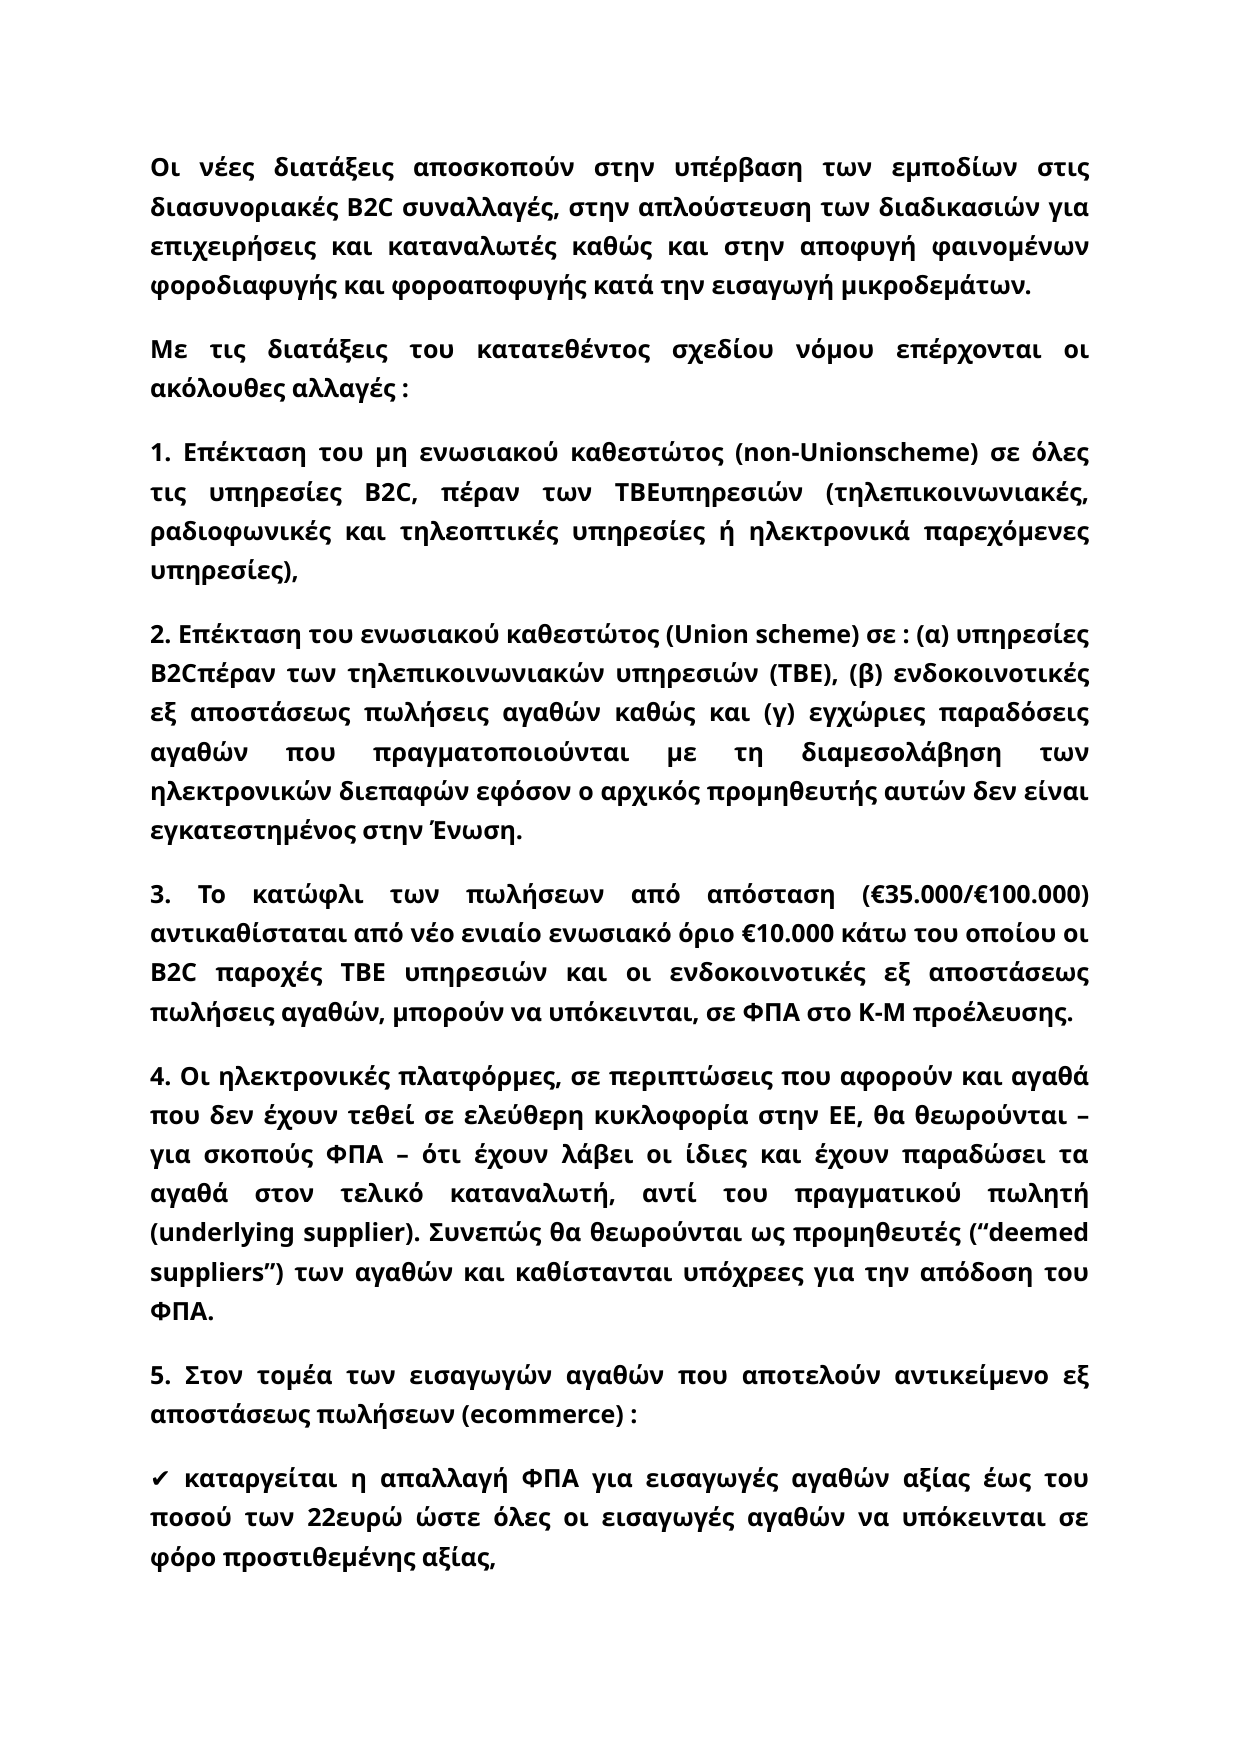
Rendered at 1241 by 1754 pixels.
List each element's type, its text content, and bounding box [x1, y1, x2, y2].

text 5. Στον τομέα των εισαγωγών αγαθών που αποτελούν αντικείμενο εξ αποστάσεως πωλήσεων (ecommerce) : [150, 1357, 1090, 1431]
text ✔ καταργείται η απαλλαγή ΦΠΑ για εισαγωγές αγαθών αξίας έως του ποσού των 22ευρώ ώστε όλες οι εισαγωγές αγαθών να υπόκεινται σε φόρο προστιθεμένης αξίας, [150, 1461, 1090, 1573]
text 4. Οι ηλεκτρονικές πλατφόρμες, σε περιπτώσεις που αφορούν και αγαθά που δεν έχουν τεθεί σε ελεύθερη κυκλοφορία στην ΕΕ, θα θεωρούνται – για σκοπούς ΦΠΑ – ότι έχουν λάβει οι ίδιες και έχουν παραδώσει τα αγαθά στον τελικό καταναλωτή, αντί του πραγματικού πωλητή (underlying supplier). Συνεπώς θα θεωρούνται ως προμηθευτές (“deemed suppliers”) των αγαθών και καθίστανται υπόχρεες για την απόδοση του ΦΠΑ. [150, 1058, 1090, 1327]
text Με τις διατάξεις του κατατεθέντος σχεδίου νόμου επέρχονται οι ακόλουθες αλλαγές : [150, 332, 1090, 405]
text Οι νέες διατάξεις αποσκοπούν στην υπέρβαση των εμποδίων στις διασυνοριακές B2C συναλλαγές, στην απλούστευση των διαδικασιών για επιχειρήσεις και καταναλωτές καθώς και στην αποφυγή φαινομένων φοροδιαφυγής και φοροαποφυγής κατά την εισαγωγή μικροδεμάτων. [150, 150, 1090, 302]
text 2. Επέκταση του ενωσιακού καθεστώτος (Union scheme) σε : (α) υπηρεσίες B2Cπέραν των τηλεπικοινωνιακών υπηρεσιών (TBE), (β) ενδοκοινοτικές εξ αποστάσεως πωλήσεις αγαθών καθώς και (γ) εγχώριες παραδόσεις αγαθών που πραγματοποιούνται με τη διαμεσολάβηση των ηλεκτρονικών διεπαφών εφόσον ο αρχικός προμηθευτής αυτών δεν είναι εγκατεστημένος στην Ένωση. [150, 617, 1090, 847]
text 1. Επέκταση του μη ενωσιακού καθεστώτος (non-Unionscheme) σε όλες τις υπηρεσίες B2C, πέραν των TBEυπηρεσιών (τηλεπικοινωνιακές, ραδιοφωνικές και τηλεοπτικές υπηρεσίες ή ηλεκτρονικά παρεχόμενες υπηρεσίες), [150, 435, 1090, 587]
text 3. Το κατώφλι των πωλήσεων από απόσταση (€35.000/€100.000) αντικαθίσταται από νέο ενιαίο ενωσιακό όριο €10.000 κάτω του οποίου οι B2C παροχές TBE υπηρεσιών και οι ενδοκοινοτικές εξ αποστάσεως πωλήσεις αγαθών, μπορούν να υπόκεινται, σε ΦΠΑ στο Κ-Μ προέλευσης. [150, 877, 1090, 1028]
